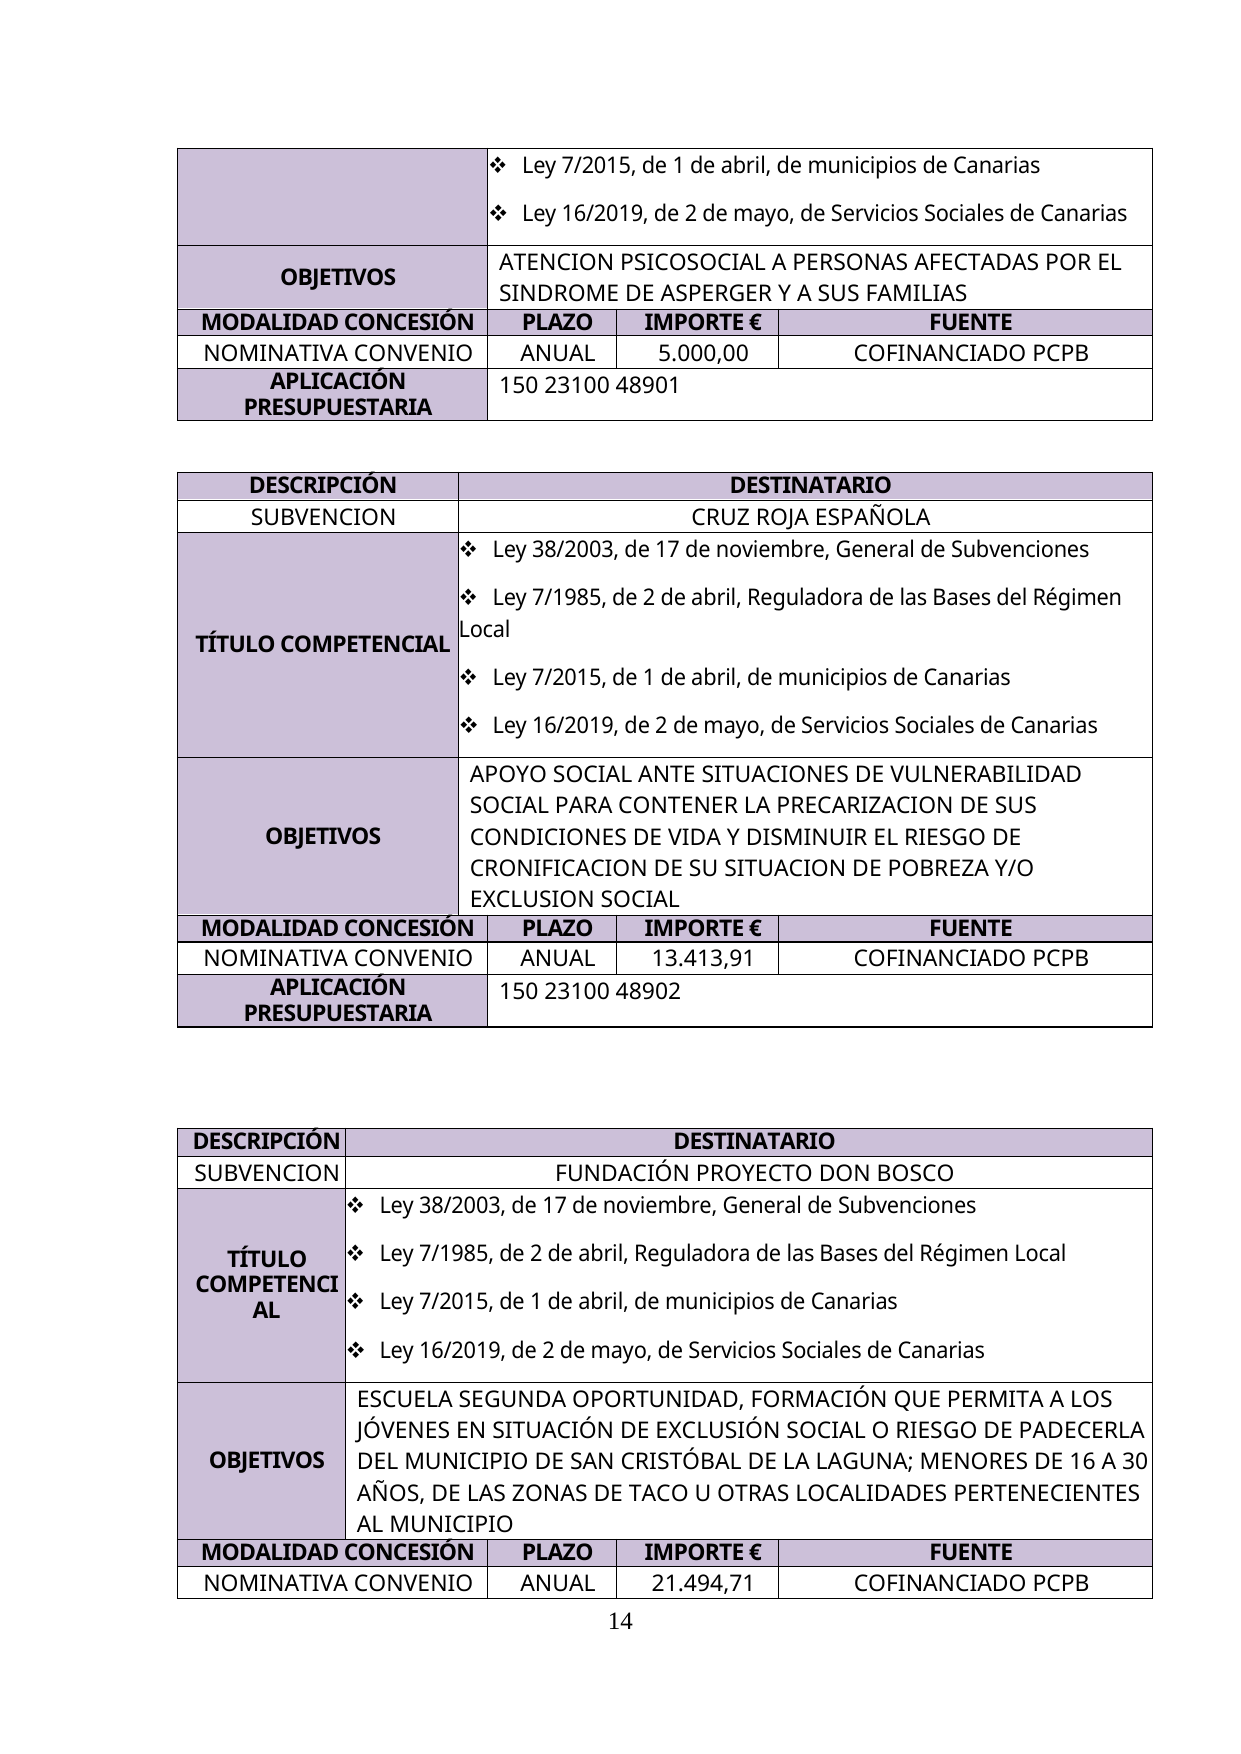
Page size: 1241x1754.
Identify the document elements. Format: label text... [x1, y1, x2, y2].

table_cell Ley 38/2003, de 17 de noviembre, General de Subvenciones Ley 7/1985, de 2 de abril, Reguladora de las Bases del Régimen Local Ley 7/2015, de 1 de abril, de municipios de Canarias Ley 16/2019, de 2 de mayo, de Servicios Sociales de Canarias [488, 149, 1152, 245]
table_cell ANUAL [488, 943, 616, 974]
table_cell PLAZO [488, 916, 616, 941]
table_cell FUNDACIÓN PROYECTO DON BOSCO [346, 1157, 1152, 1188]
table_cell APLICACIÓN PRESUPUESTARIA [178, 369, 487, 420]
table_cell 150 23100 48901 [488, 369, 1152, 420]
table_cell ANUAL [488, 1567, 616, 1598]
table_header DESCRIPCIÓN [178, 473, 458, 499]
table_cell 13.413,91 [617, 943, 778, 974]
table_cell MODALIDAD CONCESIÓN [178, 310, 487, 335]
table_cell SUBVENCION [178, 1157, 345, 1188]
table_cell COFINANCIADO PCPB [779, 943, 1152, 974]
table_cell APOYO SOCIAL ANTE SITUACIONES DE VULNERABILIDAD SOCIAL PARA CONTENER LA PRECARIZACION DE SUS CONDICIONES DE VIDA Y DISMINUIR EL RIESGO DE CRONIFICACION DE SU SITUACION DE POBREZA Y/O EXCLUSION SOCIAL [459, 758, 1152, 914]
table_header DESCRIPCIÓN [178, 1129, 345, 1156]
table_cell 21.494,71 [617, 1567, 778, 1598]
table_cell TÍTULO COMPETENCIAL [178, 533, 458, 757]
table_cell IMPORTE € [617, 310, 778, 335]
table_cell APLICACIÓN PRESUPUESTARIA [178, 975, 487, 1026]
table_cell FUENTE [779, 916, 1152, 941]
table_cell MODALIDAD CONCESIÓN [178, 916, 487, 941]
table_cell OBJETIVOS [178, 758, 458, 914]
table_cell OBJETIVOS [178, 246, 487, 308]
table_cell MODALIDAD CONCESIÓN [178, 1540, 487, 1566]
table_cell COFINANCIADO PCPB [779, 336, 1152, 368]
table_cell SUBVENCION [178, 501, 458, 532]
table_cell TÍTULO COMPETENCIAL [178, 1189, 345, 1382]
table_cell COFINANCIADO PCPB [779, 1567, 1152, 1598]
table_cell ANUAL [488, 336, 616, 368]
table_cell NOMINATIVA CONVENIO [178, 336, 487, 368]
table_cell NOMINATIVA CONVENIO [178, 1567, 487, 1598]
table_cell CRUZ ROJA ESPAÑOLA [459, 501, 1152, 532]
table_cell NOMINATIVA CONVENIO [178, 943, 487, 974]
table_cell FUENTE [779, 1540, 1152, 1566]
table_cell 5.000,00 [617, 336, 778, 368]
table_header DESTINATARIO [346, 1129, 1152, 1156]
table_cell FUENTE [779, 310, 1152, 335]
table_cell OBJETIVOS [178, 1383, 345, 1539]
table_cell 150 23100 48902 [488, 975, 1152, 1026]
table_cell PLAZO [488, 1540, 616, 1566]
table_cell ATENCION PSICOSOCIAL A PERSONAS AFECTADAS POR EL SINDROME DE ASPERGER Y A SUS FAMILIAS [488, 246, 1152, 308]
table_header DESTINATARIO [459, 473, 1152, 499]
table_cell Ley 38/2003, de 17 de noviembre, General de Subvenciones Ley 7/1985, de 2 de abril, Reguladora de las Bases del Régimen Local Ley 7/2015, de 1 de abril, de municipios de Canarias Ley 16/2019, de 2 de mayo, de Servicios Sociales de Canarias [346, 1189, 1152, 1382]
table_cell PLAZO [488, 310, 616, 335]
table_cell [178, 149, 487, 245]
table_cell Ley 38/2003, de 17 de noviembre, General de Subvenciones Ley 7/1985, de 2 de abril, Reguladora de las Bases del Régimen Local Ley 7/2015, de 1 de abril, de municipios de Canarias Ley 16/2019, de 2 de mayo, de Servicios Sociales de Canarias [459, 533, 1152, 757]
table_cell ESCUELA SEGUNDA OPORTUNIDAD, FORMACIÓN QUE PERMITA A LOS JÓVENES EN SITUACIÓN DE EXCLUSIÓN SOCIAL O RIESGO DE PADECERLA DEL MUNICIPIO DE SAN CRISTÓBAL DE LA LAGUNA; MENORES DE 16 A 30 AÑOS, DE LAS ZONAS DE TACO U OTRAS LOCALIDADES PERTENECIENTES AL MUNICIPIO [346, 1383, 1152, 1539]
table_cell IMPORTE € [617, 1540, 778, 1566]
table_cell IMPORTE € [617, 916, 778, 941]
